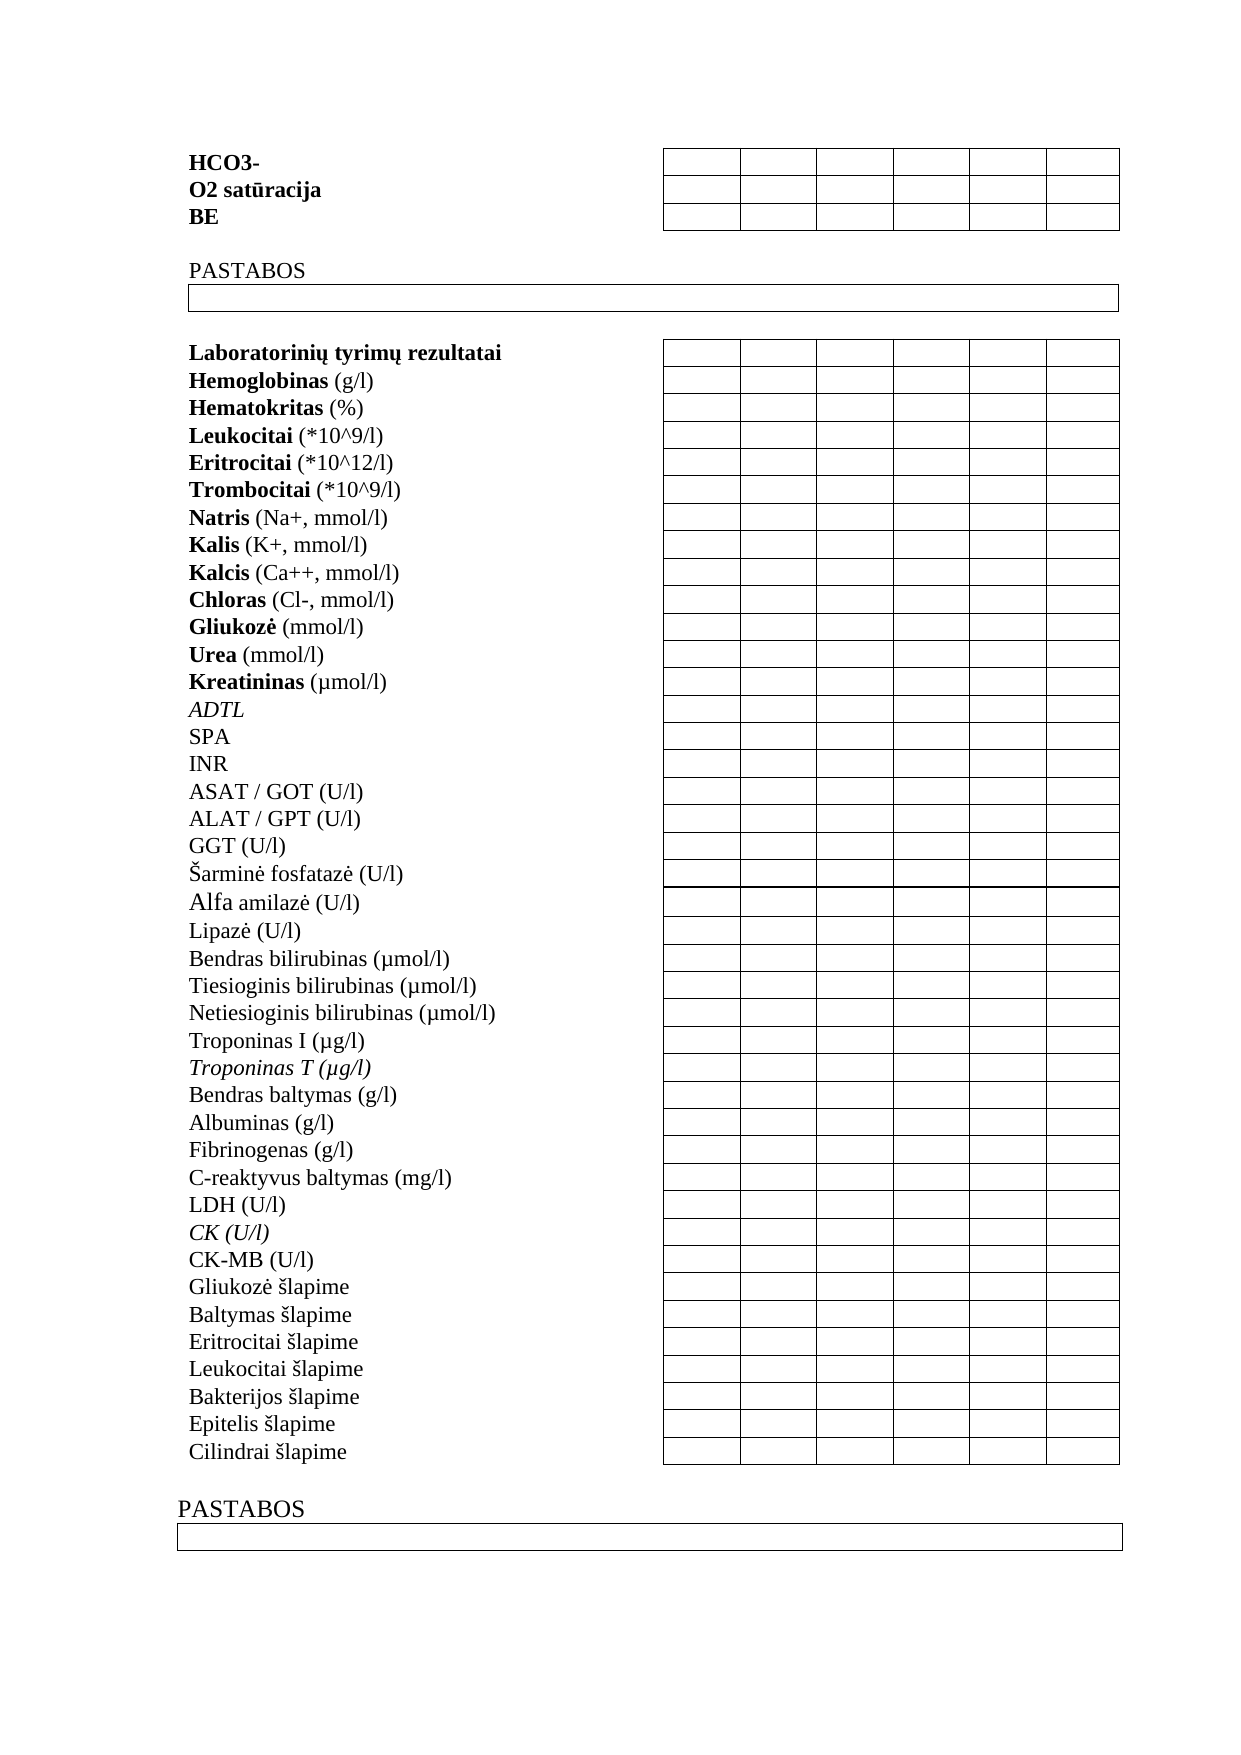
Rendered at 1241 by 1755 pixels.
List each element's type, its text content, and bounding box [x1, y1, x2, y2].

table_cell [970, 422, 1046, 448]
table_cell [664, 1301, 740, 1327]
table_cell Alfa amilazė (U/l) [177, 886, 663, 916]
table_cell [1047, 641, 1119, 667]
table_cell [970, 999, 1046, 1026]
table_cell [741, 1219, 816, 1245]
table_cell [664, 917, 740, 943]
table_cell [970, 833, 1046, 859]
table_cell [664, 778, 740, 804]
table_cell [817, 972, 893, 998]
table_cell Tiesioginis bilirubinas (µmol/l) [177, 971, 663, 998]
table_cell Gliukozė šlapime [177, 1272, 663, 1300]
table_cell [894, 204, 969, 230]
table_cell [741, 1109, 816, 1135]
table_cell [970, 149, 1046, 175]
table_cell [741, 696, 816, 722]
table_cell [664, 1109, 740, 1135]
table_cell Troponinas T (µmiug/l) [177, 1053, 663, 1081]
table_cell HCO3- [177, 148, 663, 175]
table_cell [741, 1301, 816, 1327]
table_cell [741, 805, 816, 832]
table_cell [1047, 999, 1119, 1026]
table_cell Kreatininas (µmol/l) [177, 667, 663, 694]
table_cell [664, 1383, 740, 1409]
table_cell [1047, 1136, 1119, 1163]
table_cell Lipazė (U/l) [177, 916, 663, 943]
table_cell [664, 805, 740, 832]
table_cell [970, 1219, 1046, 1245]
table_cell [894, 531, 969, 558]
table_cell [664, 1356, 740, 1382]
table_cell [741, 204, 816, 230]
table_cell [741, 1383, 816, 1409]
table_cell [970, 668, 1046, 694]
table_cell [741, 1410, 816, 1437]
table_cell [1047, 1328, 1119, 1354]
table_cell [817, 476, 893, 503]
table_cell [1047, 805, 1119, 832]
table_cell [894, 778, 969, 804]
table_cell [741, 531, 816, 558]
table_cell [817, 805, 893, 832]
table_cell [741, 1054, 816, 1081]
table_cell [741, 586, 816, 612]
table_cell [1047, 778, 1119, 804]
table_cell [741, 778, 816, 804]
table_cell [741, 668, 816, 694]
table_cell [1047, 917, 1119, 943]
table_cell [817, 149, 893, 175]
table_cell [970, 1082, 1046, 1108]
table_cell [817, 778, 893, 804]
table_cell Cilindrai šlapime [177, 1437, 663, 1464]
table_cell [970, 888, 1046, 916]
table_cell INR [177, 749, 663, 777]
table_cell [817, 1438, 893, 1464]
table_cell [894, 1438, 969, 1464]
table_cell [894, 449, 969, 475]
table_cell [817, 999, 893, 1026]
table_cell [817, 917, 893, 943]
table_cell [970, 1410, 1046, 1437]
table_cell [664, 449, 740, 475]
table_cell [817, 394, 893, 421]
table_cell [894, 1219, 969, 1245]
table_cell [970, 696, 1046, 722]
table_cell [894, 476, 969, 503]
table_cell [894, 1191, 969, 1217]
table_cell [894, 1054, 969, 1081]
table_cell [894, 945, 969, 971]
table_cell [817, 586, 893, 612]
table_cell [970, 394, 1046, 421]
table_cell PASTABOS [177, 230, 1119, 312]
table_cell [664, 504, 740, 530]
table_cell [741, 945, 816, 971]
table_cell [970, 641, 1046, 667]
table_cell Netiesioginis bilirubinas (µmol/l) [177, 998, 663, 1026]
table_cell [894, 176, 969, 202]
table_cell SPA [177, 722, 663, 749]
table_cell [817, 531, 893, 558]
table_cell [1047, 750, 1119, 777]
table_cell [1047, 1438, 1119, 1464]
table_cell [1047, 1054, 1119, 1081]
table_cell [741, 1328, 816, 1354]
table_cell [894, 860, 969, 886]
table_cell [970, 917, 1046, 943]
table_cell [970, 504, 1046, 530]
table_cell [1047, 1273, 1119, 1300]
table_cell [1047, 504, 1119, 530]
table_cell [664, 340, 740, 366]
table_cell [817, 367, 893, 393]
table_cell [664, 1082, 740, 1108]
table_cell [1047, 559, 1119, 585]
table_cell [817, 833, 893, 859]
table_cell [970, 1246, 1046, 1272]
table_cell CK (U/l) [177, 1218, 663, 1245]
table_cell [1047, 945, 1119, 971]
table_cell [817, 723, 893, 749]
table_cell [970, 750, 1046, 777]
table_cell [664, 750, 740, 777]
table_cell [664, 999, 740, 1026]
table_cell [817, 559, 893, 585]
table_cell [664, 176, 740, 202]
table_cell [970, 1273, 1046, 1300]
table_cell [970, 614, 1046, 640]
table_cell [664, 1410, 740, 1437]
table_cell [894, 723, 969, 749]
table_cell [741, 614, 816, 640]
table_cell Hematokritas (%) [177, 393, 663, 421]
table_cell Epitelis šlapime [177, 1409, 663, 1437]
table_cell [741, 999, 816, 1026]
table_cell Gliukozė (mmol/l) [177, 613, 663, 640]
table_cell [817, 641, 893, 667]
table_cell [1047, 1356, 1119, 1382]
table_cell [894, 917, 969, 943]
table_cell [1047, 449, 1119, 475]
table_cell [970, 476, 1046, 503]
table_cell [741, 394, 816, 421]
table_cell [741, 1273, 816, 1300]
table_cell [894, 1410, 969, 1437]
table_cell ADTL [177, 695, 663, 722]
table_cell [894, 888, 969, 916]
table_cell O2 satūracija [177, 175, 663, 202]
table_cell [1047, 1219, 1119, 1245]
table_cell [894, 1383, 969, 1409]
table_cell [817, 1191, 893, 1217]
table_cell [817, 1082, 893, 1108]
table_cell [1047, 204, 1119, 230]
table_cell [664, 476, 740, 503]
table_cell [894, 750, 969, 777]
table_cell [741, 723, 816, 749]
table_cell [664, 1191, 740, 1217]
table_cell [817, 1273, 893, 1300]
table_cell [970, 1054, 1046, 1081]
table_cell [894, 999, 969, 1026]
table_cell [1047, 394, 1119, 421]
table_cell [664, 1438, 740, 1464]
table_cell Bendras bilirubinas (µmol/l) [177, 944, 663, 971]
table_cell [817, 340, 893, 366]
table_cell [894, 668, 969, 694]
table_cell [1047, 1191, 1119, 1217]
table_cell [970, 723, 1046, 749]
table_cell Fibrinogenas (g/l) [177, 1135, 663, 1163]
table_cell [817, 1410, 893, 1437]
table_cell [1047, 668, 1119, 694]
table_cell [741, 860, 816, 886]
table_cell [741, 1027, 816, 1053]
table_cell [664, 367, 740, 393]
table_cell [970, 1136, 1046, 1163]
table_cell Trombocitai (*10^9/l) [177, 475, 663, 503]
table_cell [664, 1164, 740, 1190]
table_cell [970, 586, 1046, 612]
table_cell [741, 422, 816, 448]
table_cell Albuminas (g/l) [177, 1108, 663, 1135]
table_cell [894, 1246, 969, 1272]
table_cell [970, 1027, 1046, 1053]
table_cell [894, 586, 969, 612]
table_cell [817, 1164, 893, 1190]
table_cell [1047, 860, 1119, 886]
table_cell [970, 860, 1046, 886]
table_cell [894, 367, 969, 393]
table_cell [817, 1054, 893, 1081]
table_cell [894, 696, 969, 722]
table_cell [1047, 340, 1119, 366]
table_cell Eritrocitai šlapime [177, 1327, 663, 1354]
table_cell [817, 1246, 893, 1272]
table_cell [817, 204, 893, 230]
table_cell [894, 614, 969, 640]
table_cell Hemoglobinas (g/l) [177, 366, 663, 393]
table_cell [664, 614, 740, 640]
table_cell [970, 449, 1046, 475]
table_cell [970, 531, 1046, 558]
table_cell [1047, 888, 1119, 916]
table_cell [894, 340, 969, 366]
table_cell Bendras baltymas (g/l) [177, 1081, 663, 1108]
table_cell [970, 1438, 1046, 1464]
table_cell [1047, 531, 1119, 558]
table_cell Troponinas I (µmiug/l) [177, 1026, 663, 1053]
table_cell [970, 972, 1046, 998]
table_cell [741, 917, 816, 943]
table_header [178, 1524, 1122, 1550]
table_cell Šarminė fosfatazė (U/l) [177, 859, 663, 886]
table_cell [817, 1219, 893, 1245]
table_cell [664, 668, 740, 694]
table_cell [1047, 1410, 1119, 1437]
table_cell Eritrocitai (*10^12/l) [177, 448, 663, 475]
table_cell GGT (U/l) [177, 832, 663, 859]
table_cell [817, 1136, 893, 1163]
table_cell C-reaktyvus baltymas (mg/l) [177, 1163, 663, 1190]
table_cell [1047, 1082, 1119, 1108]
table_cell [741, 888, 816, 916]
table_cell [970, 1164, 1046, 1190]
table_header [189, 285, 1118, 311]
table_cell [1047, 1027, 1119, 1053]
table_cell [970, 176, 1046, 202]
table_cell [1047, 1301, 1119, 1327]
table_cell [970, 559, 1046, 585]
table_cell [817, 860, 893, 886]
table_cell ALAT / GPT (U/l) [177, 804, 663, 832]
table_cell [664, 945, 740, 971]
table_cell [817, 696, 893, 722]
table_cell [970, 1328, 1046, 1354]
table_cell [741, 641, 816, 667]
table_cell [1047, 696, 1119, 722]
table_cell [741, 1356, 816, 1382]
table_cell [894, 833, 969, 859]
table_cell [741, 1164, 816, 1190]
table_cell [894, 1136, 969, 1163]
table_cell [664, 696, 740, 722]
table_cell LDH (U/l) [177, 1190, 663, 1217]
table_cell [741, 833, 816, 859]
table_cell [741, 1191, 816, 1217]
table_cell [1047, 1109, 1119, 1135]
table_cell [664, 888, 740, 916]
table_cell [664, 860, 740, 886]
table_cell [970, 204, 1046, 230]
table_cell [664, 1246, 740, 1272]
table_cell [817, 1027, 893, 1053]
table_cell [664, 422, 740, 448]
table_cell [970, 367, 1046, 393]
table_cell CK-MB (U/l) [177, 1245, 663, 1272]
table_cell [741, 504, 816, 530]
table_cell [894, 805, 969, 832]
text PASTABOS [177, 1494, 1181, 1523]
table_cell [741, 176, 816, 202]
table_cell Kalis (K+, mmol/l) [177, 530, 663, 558]
table_cell [817, 750, 893, 777]
table_cell [664, 1328, 740, 1354]
table_cell [664, 531, 740, 558]
table_cell [894, 1301, 969, 1327]
table_cell [741, 972, 816, 998]
table_cell [894, 641, 969, 667]
table_cell [1047, 422, 1119, 448]
table_cell [741, 367, 816, 393]
table_cell [664, 204, 740, 230]
table_cell [1047, 367, 1119, 393]
table_cell [894, 1328, 969, 1354]
table_cell [817, 422, 893, 448]
table_cell [1047, 723, 1119, 749]
table_cell [664, 833, 740, 859]
table_cell Natris (Na+, mmol/l) [177, 503, 663, 530]
table_cell [1047, 1246, 1119, 1272]
table_cell [1047, 1383, 1119, 1409]
table_cell [664, 149, 740, 175]
table_cell [664, 972, 740, 998]
table_cell [817, 504, 893, 530]
table_cell [970, 805, 1046, 832]
table_cell [894, 1082, 969, 1108]
table_cell [970, 1356, 1046, 1382]
table_cell BE [177, 203, 663, 230]
table_cell [664, 1219, 740, 1245]
table_cell [894, 559, 969, 585]
table_cell [664, 723, 740, 749]
table_cell [741, 559, 816, 585]
table_cell [894, 504, 969, 530]
table_cell [970, 1301, 1046, 1327]
table_cell [741, 1246, 816, 1272]
table_cell [1047, 972, 1119, 998]
table_cell ASAT / GOT (U/l) [177, 777, 663, 804]
table_cell Baltymas šlapime [177, 1300, 663, 1327]
table_cell [664, 394, 740, 421]
table_cell Bakterijos šlapime [177, 1382, 663, 1409]
table_cell [741, 149, 816, 175]
table_cell [894, 394, 969, 421]
table_cell [741, 340, 816, 366]
table_cell Leukocitai (*10^9/l) [177, 421, 663, 448]
table_cell [970, 1191, 1046, 1217]
table_cell [664, 559, 740, 585]
table_cell [817, 668, 893, 694]
table_cell [894, 1109, 969, 1135]
table_cell [894, 1164, 969, 1190]
table_cell Laboratorinių tyrimų rezultatai [177, 339, 663, 366]
table_cell Leukocitai šlapime [177, 1355, 663, 1382]
table_cell [741, 1136, 816, 1163]
table_cell [817, 888, 893, 916]
table_cell [894, 149, 969, 175]
table_cell [817, 945, 893, 971]
table_cell [741, 750, 816, 777]
table_cell [894, 972, 969, 998]
table_cell [817, 1109, 893, 1135]
table_cell [1047, 614, 1119, 640]
table_cell [1047, 1164, 1119, 1190]
table_cell [177, 312, 1119, 338]
table_cell [1047, 176, 1119, 202]
table_cell [817, 449, 893, 475]
table_cell [1047, 586, 1119, 612]
table_cell Kalcis (Ca++, mmol/l) [177, 558, 663, 585]
table_cell [970, 340, 1046, 366]
table_cell [1047, 476, 1119, 503]
table_cell [970, 1383, 1046, 1409]
table_cell [894, 1356, 969, 1382]
table_cell [664, 1054, 740, 1081]
table_cell [741, 1082, 816, 1108]
table_cell [894, 1027, 969, 1053]
table_cell Chloras (Cl-, mmol/l) [177, 585, 663, 612]
table_cell [664, 1136, 740, 1163]
table_cell [741, 1438, 816, 1464]
table_cell [664, 1027, 740, 1053]
table_cell [817, 1301, 893, 1327]
table_cell [664, 1273, 740, 1300]
table_cell [817, 176, 893, 202]
table_cell [664, 586, 740, 612]
table_cell [741, 476, 816, 503]
table_cell [817, 614, 893, 640]
table_cell [741, 449, 816, 475]
table_cell [1047, 149, 1119, 175]
table_cell [817, 1383, 893, 1409]
table_cell [970, 1109, 1046, 1135]
table_cell [970, 945, 1046, 971]
table_cell Urea (mmol/l) [177, 640, 663, 667]
table_cell [817, 1356, 893, 1382]
table_cell [894, 1273, 969, 1300]
table_cell [664, 641, 740, 667]
table_cell [817, 1328, 893, 1354]
table_cell [1047, 833, 1119, 859]
table_cell [970, 778, 1046, 804]
table_cell [894, 422, 969, 448]
